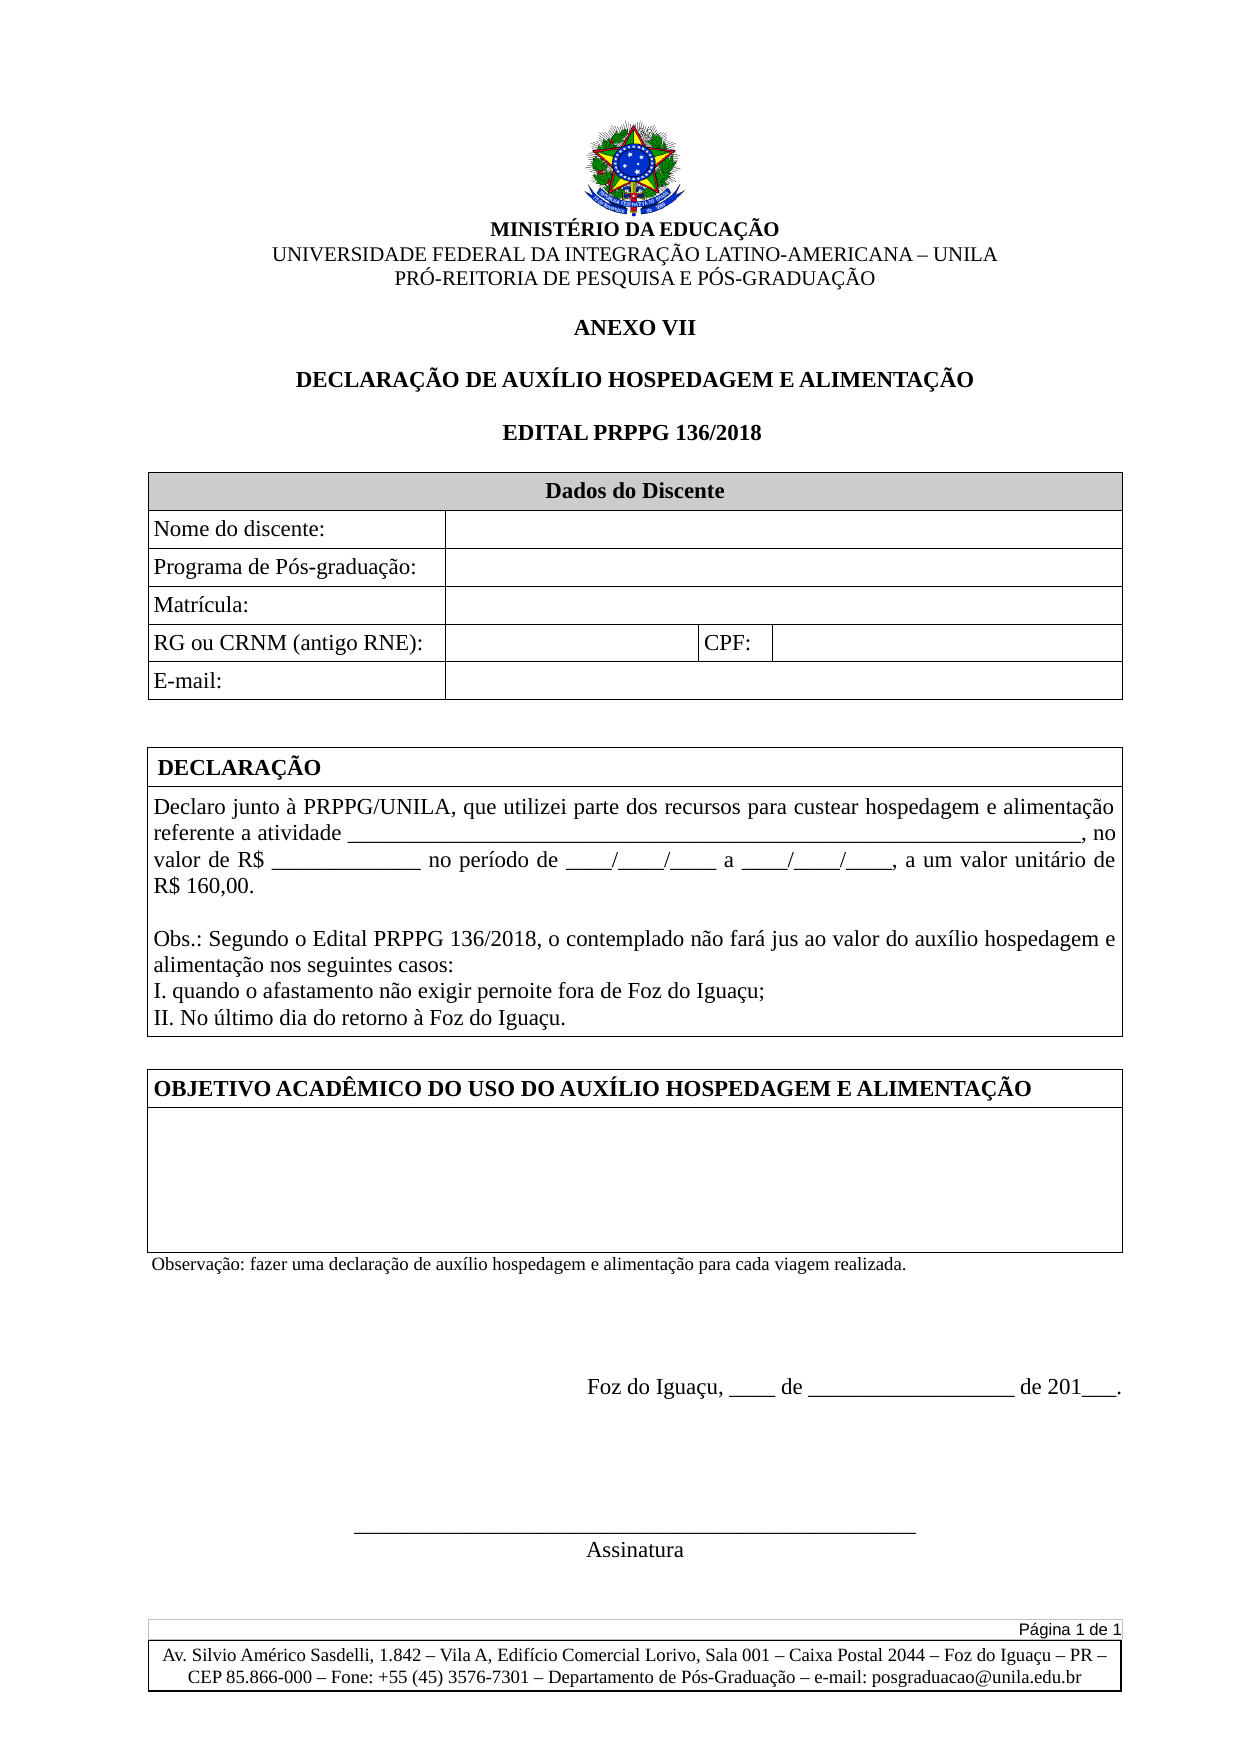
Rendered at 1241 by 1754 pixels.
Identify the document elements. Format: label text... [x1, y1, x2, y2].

table_header Dados do Discente [149, 473, 1122, 510]
subtitle ANEXO VII [148, 314, 1122, 340]
table_cell Declaro junto à PRPPG/UNILA, que utilizei parte dos recursos para custear hospedagem e alimentação referente a atividade ________________________________________________________________, no valor de R$ _____________ no período de ____/____/____ a ____/____/____, a um valor unitário de R$ 160,00. Obs.: Segundo o Edital PRPPG 136/2018, o contemplado não fará jus ao valor do auxílio hospedagem e alimentação nos seguintes casos: I. quando o afastamento não exigir pernoite fora de Foz do Iguaçu; II. No último dia do retorno à Foz do Iguaçu. [148, 787, 1122, 1036]
list DECLARAÇÃO DE AUXÍLIO HOSPEDAGEM E ALIMENTAÇÃO [148, 366, 1122, 393]
text _________________________________________________ [148, 1510, 1122, 1536]
table_cell [446, 625, 698, 661]
list EDITAL PRPPG 136/2018 [148, 419, 1122, 445]
table_cell [446, 662, 1122, 699]
table_cell [446, 587, 1122, 623]
table_cell [446, 511, 1122, 548]
table_cell [148, 1108, 1122, 1252]
table_cell Matrícula: [149, 587, 445, 623]
table_header DECLARAÇÃO [148, 748, 1122, 786]
table_cell [446, 549, 1122, 586]
table_cell Programa de Pós-graduação: [149, 549, 445, 586]
table_cell E-mail: [149, 662, 445, 699]
text Observação: fazer uma declaração de auxílio hospedagem e alimentação para cada viagem realizada. [151, 1253, 1122, 1274]
table_header OBJETIVO ACADÊMICO DO USO DO AUXÍLIO HOSPEDAGEM E ALIMENTAÇÃO [148, 1070, 1122, 1107]
text Assinatura [148, 1536, 1122, 1563]
table_cell [773, 625, 1122, 661]
table_cell CPF: [699, 625, 772, 661]
table_cell RG ou CRNM (antigo RNE): [149, 625, 445, 661]
text Foz do Iguaçu, ____ de __________________ de 201___. [151, 1373, 1122, 1399]
table_cell Nome do discente: [149, 511, 445, 548]
